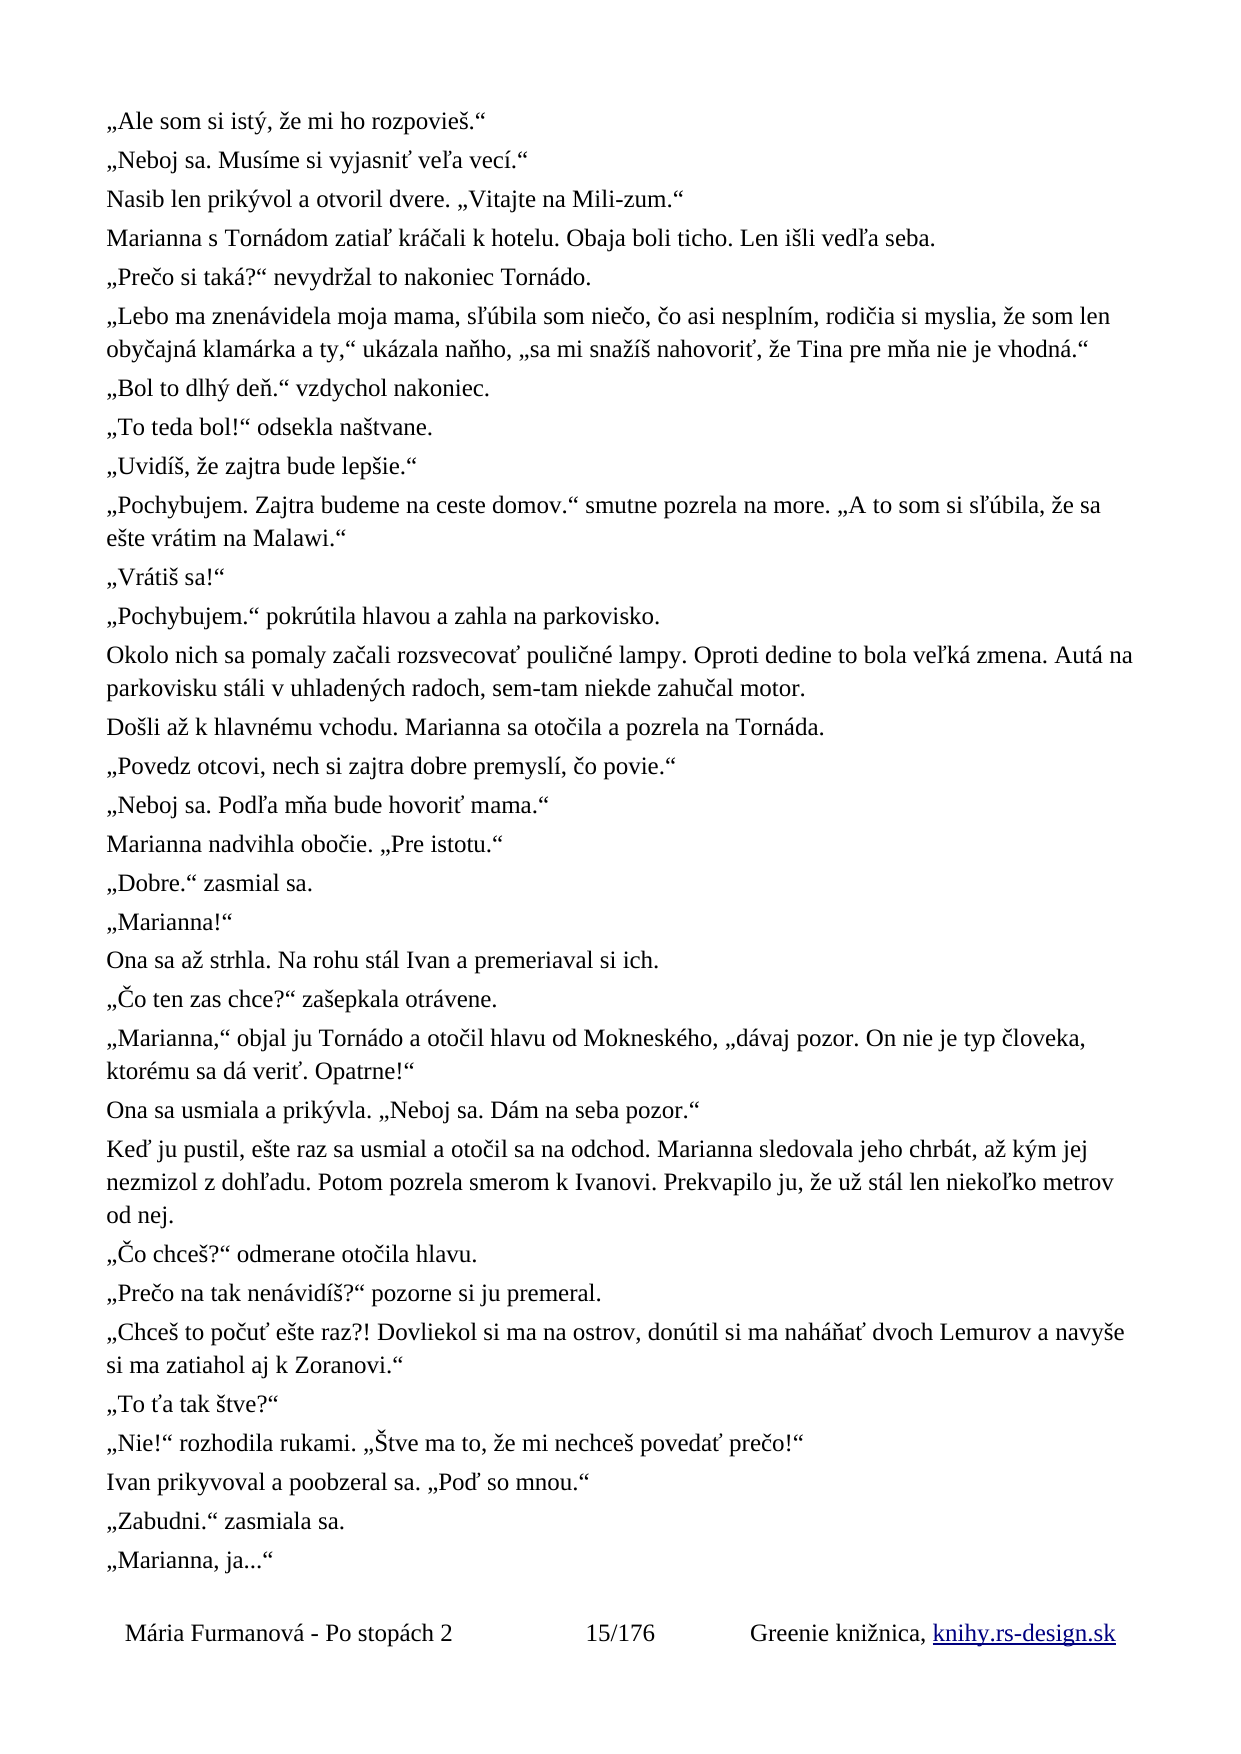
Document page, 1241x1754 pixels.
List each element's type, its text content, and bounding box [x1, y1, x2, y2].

text „Chceš to počuť ešte raz?! Dovliekol si ma na ostrov, donútil si ma naháňať dvoch Lemurov a navyše si ma zatiahol aj k Zoranovi.“ [106, 1317, 1134, 1379]
text Marianna nadvihla obočie. „Pre istotu.“ [106, 829, 1134, 857]
text „Marianna!“ [106, 907, 1134, 935]
text „Čo ten zas chce?“ zašepkala otrávene. [106, 984, 1134, 1013]
text „Zabudni.“ zasmiala sa. [106, 1506, 1134, 1535]
text „Nie!“ rozhodila rukami. „Štve ma to, že mi nechceš povedať prečo!“ [106, 1428, 1134, 1457]
text „Vrátiš sa!“ [106, 562, 1134, 591]
text „Prečo na tak nenávidíš?“ pozorne si ju premeral. [106, 1278, 1134, 1307]
text „To ťa tak štve?“ [106, 1389, 1134, 1418]
text Marianna s Tornádom zatiaľ kráčali k hotelu. Obaja boli ticho. Len išli vedľa seba. [106, 223, 1134, 252]
text Nasib len prikývol a otvoril dvere. „Vitajte na Mili-zum.“ [106, 184, 1134, 213]
text Došli až k hlavnému vchodu. Marianna sa otočila a pozrela na Tornáda. [106, 712, 1134, 741]
text „Neboj sa. Podľa mňa bude hovoriť mama.“ [106, 790, 1134, 818]
text „Uvidíš, že zajtra bude lepšie.“ [106, 451, 1134, 480]
text „Povedz otcovi, nech si zajtra dobre premyslí, čo povie.“ [106, 751, 1134, 779]
text Okolo nich sa pomaly začali rozsvecovať pouličné lampy. Oproti dedine to bola veľká zmena. Autá na parkovisku stáli v uhladených radoch, sem-tam niekde zahučal motor. [106, 640, 1134, 702]
text „To teda bol!“ odsekla naštvane. [106, 412, 1134, 441]
text „Čo chceš?“ odmerane otočila hlavu. [106, 1239, 1134, 1268]
text Keď ju pustil, ešte raz sa usmial a otočil sa na odchod. Marianna sledovala jeho chrbát, až kým jej nezmizol z dohľadu. Potom pozrela smerom k Ivanovi. Prekvapilo ju, že už stál len niekoľko metrov od nej. [106, 1134, 1134, 1229]
text „Pochybujem.“ pokrútila hlavou a zahla na parkovisko. [106, 601, 1134, 629]
text Ivan prikyvoval a poobzeral sa. „Poď so mnou.“ [106, 1467, 1134, 1496]
text „Dobre.“ zasmial sa. [106, 868, 1134, 896]
text „Lebo ma znenávidela moja mama, sľúbila som niečo, čo asi nesplním, rodičia si myslia, že som len obyčajná klamárka a ty,“ ukázala naňho, „sa mi snažíš nahovoriť, že Tina pre mňa nie je vhodná.“ [106, 301, 1134, 363]
text „Marianna, ja...“ [106, 1545, 1134, 1574]
text „Bol to dlhý deň.“ vzdychol nakoniec. [106, 373, 1134, 402]
text Ona sa až strhla. Na rohu stál Ivan a premeriaval si ich. [106, 946, 1134, 974]
text „Marianna,“ objal ju Tornádo a otočil hlavu od Mokneského, „dávaj pozor. On nie je typ človeka, ktorému sa dá veriť. Opatrne!“ [106, 1023, 1134, 1085]
text „Prečo si taká?“ nevydržal to nakoniec Tornádo. [106, 262, 1134, 291]
text „Ale som si istý, že mi ho rozpovieš.“ [106, 106, 1134, 135]
text Ona sa usmiala a prikývla. „Neboj sa. Dám na seba pozor.“ [106, 1095, 1134, 1124]
text „Neboj sa. Musíme si vyjasniť veľa vecí.“ [106, 145, 1134, 174]
text „Pochybujem. Zajtra budeme na ceste domov.“ smutne pozrela na more. „A to som si sľúbila, že sa ešte vrátim na Malawi.“ [106, 490, 1134, 552]
